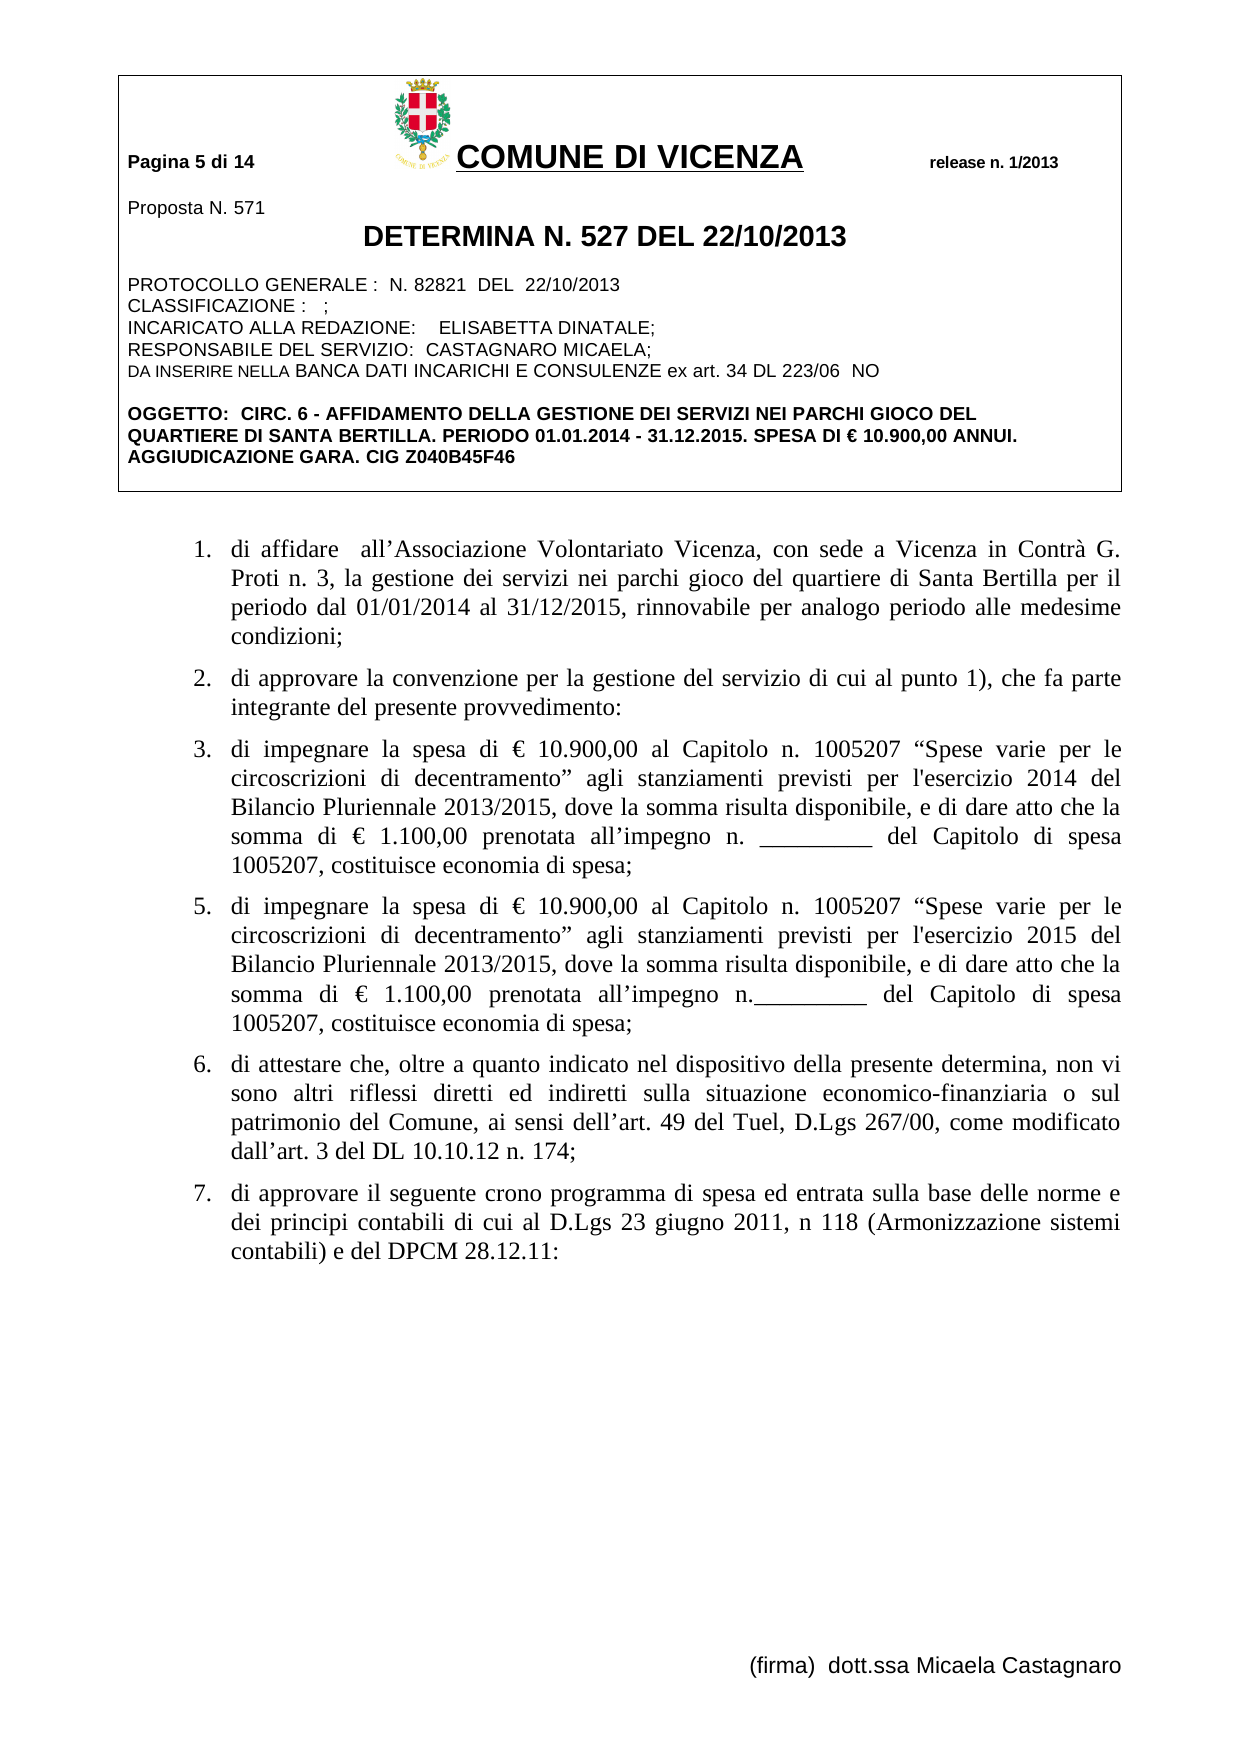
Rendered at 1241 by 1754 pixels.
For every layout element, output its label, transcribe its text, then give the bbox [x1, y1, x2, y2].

list di affidare all’Associazione Volontariato Vicenza, con sede a Vicenza in Contrà G. Proti n. 3, la gestione dei servizi nei parchi gioco del quartiere di Santa Bertilla per il periodo dal 01/01/2014 al 31/12/2015, rinnovabile per analogo periodo alle medesime condizioni; [193, 534, 1122, 650]
picture [394, 78, 451, 169]
list di attestare che, oltre a quanto indicato nel dispositivo della presente determina, non vi sono altri riflessi diretti ed indiretti sulla situazione economico-finanziaria o sul patrimonio del Comune, ai sensi dell’art. 49 del Tuel, D.Lgs 267/00, come modificato dall’art. 3 del DL 10.10.12 n. 174; [193, 1049, 1122, 1165]
text 3. di impegnare la spesa di € 10.900,00 al Capitolo n. 1005207 “Spese varie per le circoscrizioni di decentramento” agli stanziamenti previsti per l'esercizio 2014 del Bilancio Pluriennale 2013/2015, dove la somma risulta disponibile, e di dare atto che la somma di € 1.100,00 prenotata all’impegno n. _________ del Capitolo di spesa 1005207, costituisce economia di spesa; [193, 733, 1122, 879]
list di approvare la convenzione per la gestione del servizio di cui al punto 1), che fa parte integrante del presente provvedimento: [193, 663, 1122, 721]
list di approvare il seguente crono programma di spesa ed entrata sulla base delle norme e dei principi contabili di cui al D.Lgs 23 giugno 2011, n 118 (Armonizzazione sistemi contabili) e del DPCM 28.12.11: [193, 1178, 1122, 1265]
list di impegnare la spesa di € 10.900,00 al Capitolo n. 1005207 “Spese varie per le circoscrizioni di decentramento” agli stanziamenti previsti per l'esercizio 2015 del Bilancio Pluriennale 2013/2015, dove la somma risulta disponibile, e di dare atto che la somma di € 1.100,00 prenotata all’impegno n._________ del Capitolo di spesa 1005207, costituisce economia di spesa; [193, 891, 1122, 1037]
